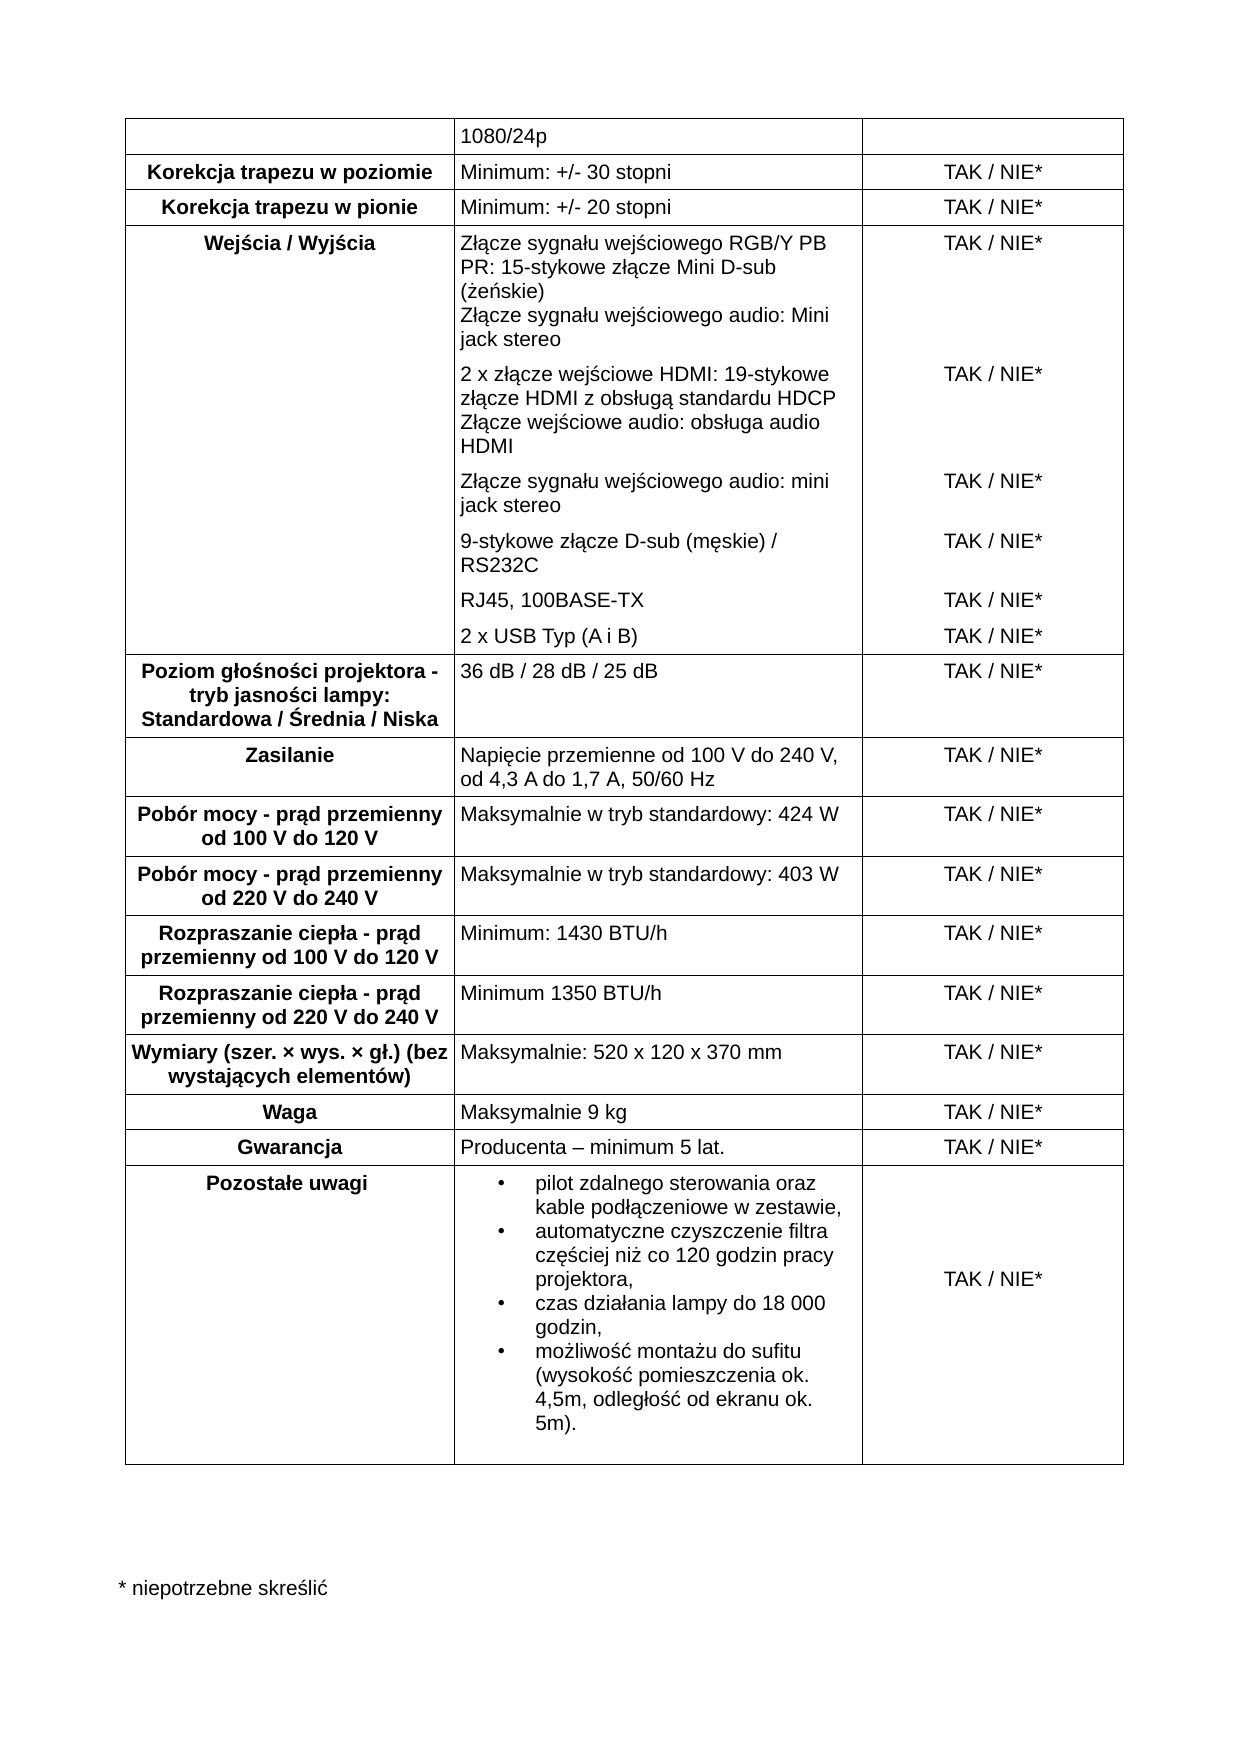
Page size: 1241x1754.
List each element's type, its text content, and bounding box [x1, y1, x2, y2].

table_cell Waga [126, 1095, 454, 1129]
table_cell TAK / NIE* [863, 916, 1123, 975]
table_cell TAK / NIE* [863, 857, 1123, 915]
table_cell TAK / NIE* [863, 155, 1123, 189]
table_cell TAK / NIE* [863, 226, 1123, 356]
table_cell TAK / NIE* [863, 583, 1123, 618]
table_cell TAK / NIE* [863, 523, 1123, 582]
table_cell TAK / NIE* [863, 1166, 1123, 1464]
table_cell Rozpraszanie ciepła - prąd przemienny od 220 V do 240 V [126, 976, 454, 1034]
table_cell Maksymalnie w tryb standardowy: 403 W [455, 857, 862, 915]
table_cell Poziom głośności projektora - tryb jasności lampy: Standardowa / Średnia / Niska [126, 655, 454, 737]
table_cell TAK / NIE* [863, 618, 1123, 653]
table_cell 9-stykowe złącze D-sub (męskie) / RS232C [455, 523, 862, 582]
table_cell TAK / NIE* [863, 797, 1123, 856]
table_cell Wejścia / Wyjścia [126, 226, 454, 653]
table_cell Gwarancja [126, 1130, 454, 1165]
table_cell TAK / NIE* [863, 1130, 1123, 1165]
table_cell Pobór mocy - prąd przemienny od 220 V do 240 V [126, 857, 454, 915]
table_cell Pobór mocy - prąd przemienny od 100 V do 120 V [126, 797, 454, 856]
table_cell pilot zdalnego sterowania oraz kable podłączeniowe w zestawie, automatyczne czyszczenie filtra częściej niż co 120 godzin pracy projektora, czas działania lampy do 18 000 godzin, możliwość montażu do sufitu (wysokość pomieszczenia ok. 4,5m, odległość od ekranu ok. 5m). [455, 1166, 862, 1464]
table_cell TAK / NIE* [863, 1095, 1123, 1129]
table_cell Pozostałe uwagi [126, 1166, 454, 1464]
table_cell Minimum 1350 BTU/h [455, 976, 862, 1034]
table_cell [126, 119, 454, 154]
table_cell TAK / NIE* [863, 1035, 1123, 1094]
table_cell TAK / NIE* [863, 190, 1123, 225]
table_cell Producenta – minimum 5 lat. [455, 1130, 862, 1165]
table_cell Minimum: 1430 BTU/h [455, 916, 862, 975]
table_cell Złącze sygnału wejściowego audio: mini jack stereo [455, 464, 862, 523]
table_cell TAK / NIE* [863, 356, 1123, 463]
table_cell Maksymalnie w tryb standardowy: 424 W [455, 797, 862, 856]
table_cell 2 x USB Typ (A i B) [455, 618, 862, 653]
table_cell TAK / NIE* [863, 464, 1123, 523]
table_cell Korekcja trapezu w poziomie [126, 155, 454, 189]
subtitle * niepotrzebne skreślić [118, 1576, 1122, 1600]
table_cell Minimum: +/- 30 stopni [455, 155, 862, 189]
table_cell 1080/24p [455, 119, 862, 154]
table_cell Wymiary (szer. × wys. × gł.) (bez wystających elementów) [126, 1035, 454, 1094]
table_cell Korekcja trapezu w pionie [126, 190, 454, 225]
table_cell TAK / NIE* [863, 738, 1123, 796]
table_cell Maksymalnie: 520 x 120 x 370 mm [455, 1035, 862, 1094]
table_cell RJ45, 100BASE-TX [455, 583, 862, 618]
table_cell Minimum: +/- 20 stopni [455, 190, 862, 225]
table_cell TAK / NIE* [863, 976, 1123, 1034]
table_cell TAK / NIE* [863, 655, 1123, 737]
table_cell 2 x złącze wejściowe HDMI: 19-stykowe złącze HDMI z obsługą standardu HDCP Złącze wejściowe audio: obsługa audio HDMI [455, 356, 862, 463]
table_cell Napięcie przemienne od 100 V do 240 V, od 4,3 A do 1,7 A, 50/60 Hz [455, 738, 862, 796]
table_cell [863, 119, 1123, 154]
table_cell Maksymalnie 9 kg [455, 1095, 862, 1129]
table_cell Zasilanie [126, 738, 454, 796]
table_cell 36 dB / 28 dB / 25 dB [455, 655, 862, 737]
table_cell Rozpraszanie ciepła - prąd przemienny od 100 V do 120 V [126, 916, 454, 975]
table_cell Złącze sygnału wejściowego RGB/Y PB PR: 15-stykowe złącze Mini D-sub (żeńskie) Złącze sygnału wejściowego audio: Mini jack stereo [455, 226, 862, 356]
